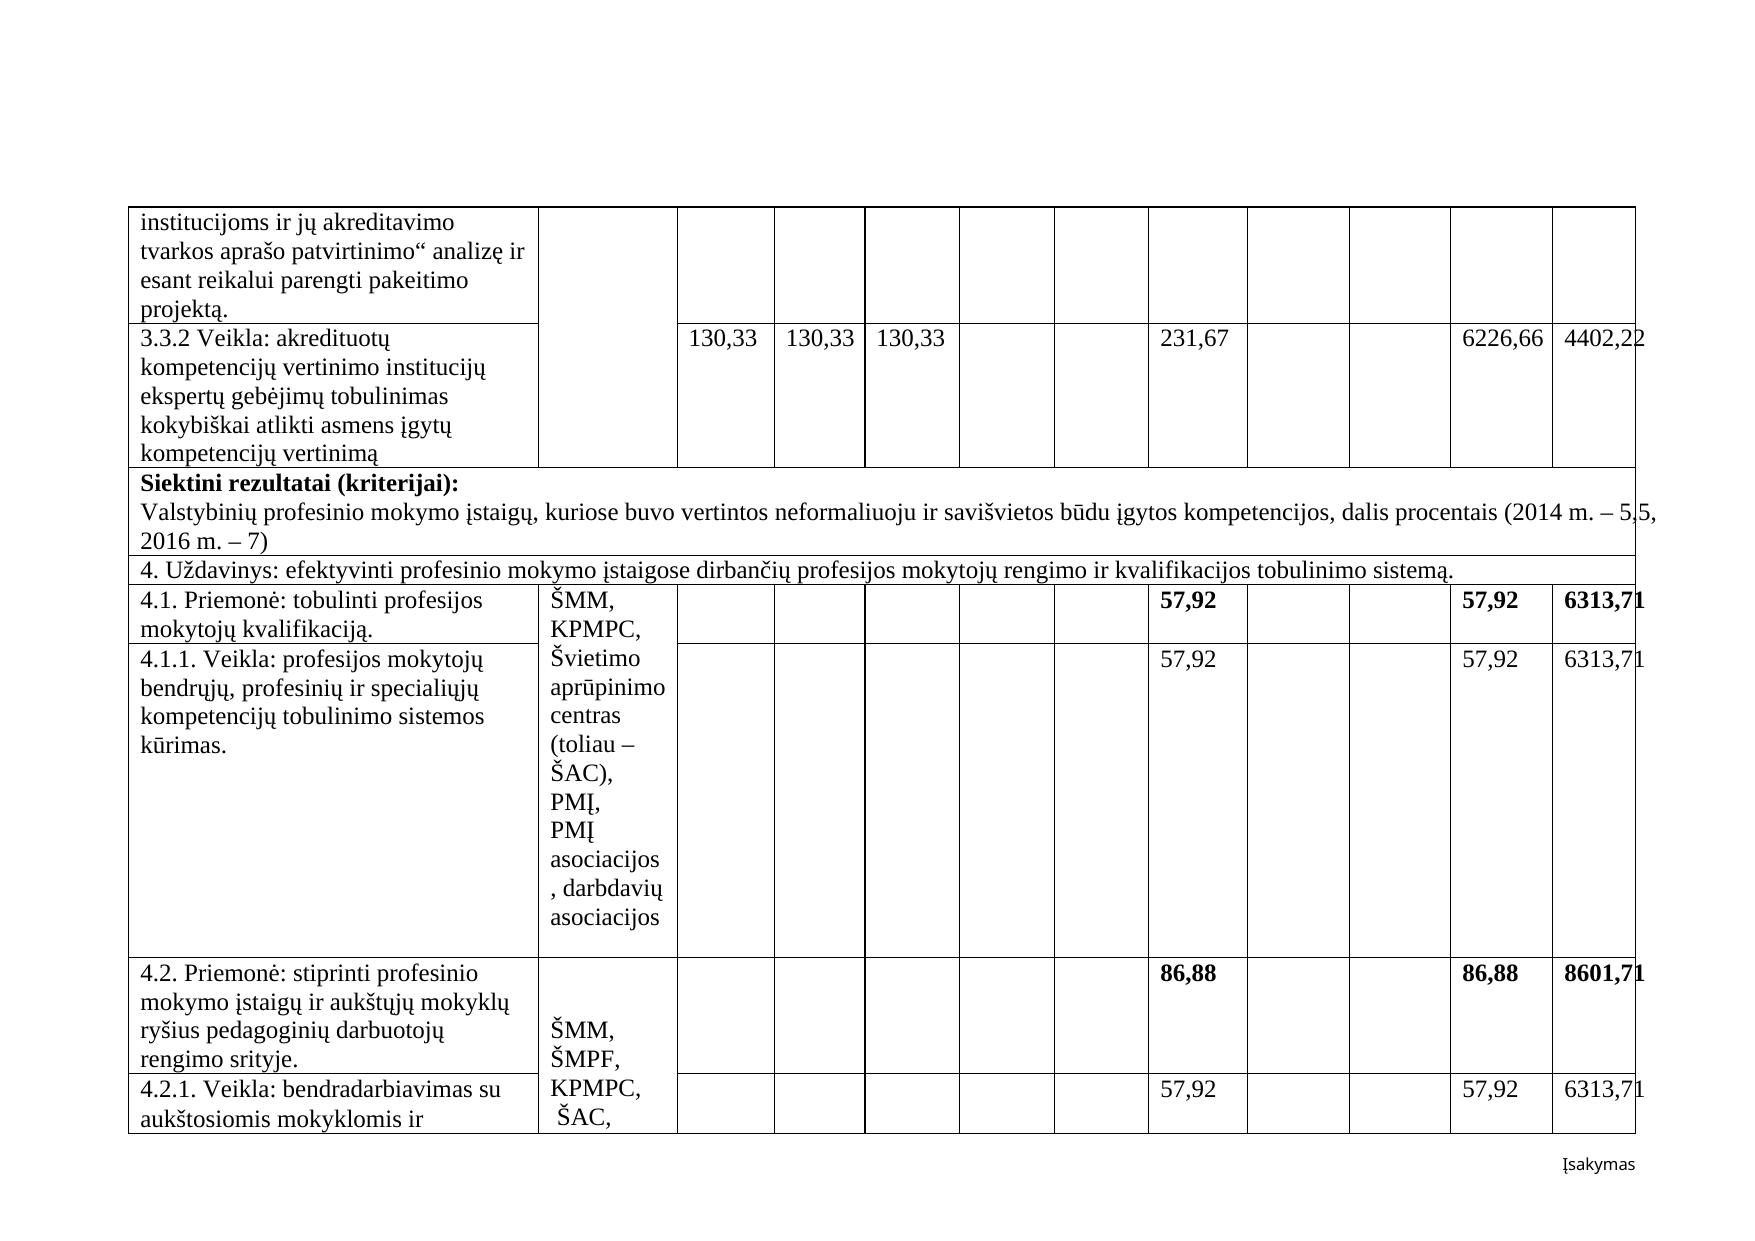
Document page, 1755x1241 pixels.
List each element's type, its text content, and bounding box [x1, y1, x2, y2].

table_cell [1248, 644, 1349, 957]
table_cell [866, 644, 959, 957]
table_cell 130,33 [678, 324, 774, 467]
table_cell ŠMM, ŠMPF, KPMPC, ŠAC, [539, 958, 677, 1133]
table_cell 57,92 [1451, 585, 1552, 643]
table_cell 8601,71 [1553, 958, 1635, 1073]
table_cell 3.3.2 Veikla: akredituotų kompetencijų vertinimo institucijų ekspertų gebėjimų tobulinimas kokybiškai atlikti asmens įgytų kompetencijų vertinimą [129, 324, 538, 467]
table_cell [678, 644, 774, 957]
table_cell 4. Uždavinys: efektyvinti profesinio mokymo įstaigose dirbančių profesijos mokytojų rengimo ir kvalifikacijos tobulinimo sistemą. [129, 556, 1635, 584]
table_cell [775, 958, 864, 1073]
table_cell [678, 958, 774, 1073]
table_cell 6313,71 [1553, 585, 1635, 643]
table_cell [775, 208, 864, 322]
table_cell [1451, 208, 1552, 322]
table_cell [775, 585, 864, 643]
table_cell [1055, 958, 1148, 1073]
table_cell [1055, 324, 1148, 467]
table_cell [1350, 644, 1450, 957]
table_cell [960, 644, 1054, 957]
table_cell [1055, 1074, 1148, 1133]
table_cell institucijoms ir jų akreditavimo tvarkos aprašo patvirtinimo“ analizę ir esant reikalui parengti pakeitimo projektą. [129, 208, 538, 322]
table_cell 4.1. Priemonė: tobulinti profesijos mokytojų kvalifikaciją. [129, 585, 538, 643]
table_cell 57,92 [1149, 644, 1247, 957]
table_cell 57,92 [1149, 1074, 1247, 1133]
table_cell [1350, 208, 1450, 322]
table_cell [678, 1074, 774, 1133]
table_cell [866, 958, 959, 1073]
table_cell 4402,22 [1553, 324, 1635, 467]
table_cell [1248, 208, 1349, 322]
table_cell [1350, 324, 1450, 467]
table_cell [960, 1074, 1054, 1133]
table_cell 6226,66 [1451, 324, 1552, 467]
table_cell [1553, 208, 1635, 322]
table_cell [960, 208, 1054, 322]
table_cell [678, 208, 774, 322]
table_cell 57,92 [1149, 585, 1247, 643]
table_cell [1055, 585, 1148, 643]
table_cell 231,67 [1149, 324, 1247, 467]
table_cell [775, 1074, 864, 1133]
table_cell [1350, 958, 1450, 1073]
table_cell [539, 208, 677, 467]
table_cell 6313,71 [1553, 644, 1635, 957]
table_cell 6313,71 [1553, 1074, 1635, 1133]
table_cell [866, 585, 959, 643]
table_cell [866, 1074, 959, 1133]
table_cell [1055, 208, 1148, 322]
table_cell 4.2.1. Veikla: bendradarbiavimas su aukštosiomis mokyklomis ir [129, 1074, 538, 1133]
table_cell 4.1.1. Veikla: profesijos mokytojų bendrųjų, profesinių ir specialiųjų kompetencijų tobulinimo sistemos kūrimas. [129, 644, 538, 957]
table_cell 86,88 [1149, 958, 1247, 1073]
table_cell 130,33 [775, 324, 864, 467]
table_cell 57,92 [1451, 1074, 1552, 1133]
table_cell 57,92 [1451, 644, 1552, 957]
table_cell [960, 324, 1054, 467]
table_cell 4.2. Priemonė: stiprinti profesinio mokymo įstaigų ir aukštųjų mokyklų ryšius pedagoginių darbuotojų rengimo srityje. [129, 958, 538, 1073]
table_cell [1350, 1074, 1450, 1133]
table_cell [960, 958, 1054, 1073]
table_cell [960, 585, 1054, 643]
table_cell [866, 208, 959, 322]
table_cell 130,33 [866, 324, 959, 467]
table_cell Siektini rezultatai (kriterijai): Valstybinių profesinio mokymo įstaigų, kuriose buvo vertintos neformaliuoju ir savišvietos būdu įgytos kompetencijos, dalis procentais (2014 m. – 5,5, 2016 m. – 7) [129, 468, 1635, 554]
table_cell [1350, 585, 1450, 643]
table_cell [1248, 958, 1349, 1073]
table_cell ŠMM, KPMPC, Švietimo aprūpinimo centras (toliau – ŠAC), PMĮ, PMĮ asociacijos, darbdavių asociacijos [539, 585, 677, 957]
table_cell [1149, 208, 1247, 322]
table_cell 86,88 [1451, 958, 1552, 1073]
table_cell [678, 585, 774, 643]
table_cell [1248, 324, 1349, 467]
table_cell [775, 644, 864, 957]
table_cell [1055, 644, 1148, 957]
table_cell [1248, 585, 1349, 643]
table_cell [1248, 1074, 1349, 1133]
